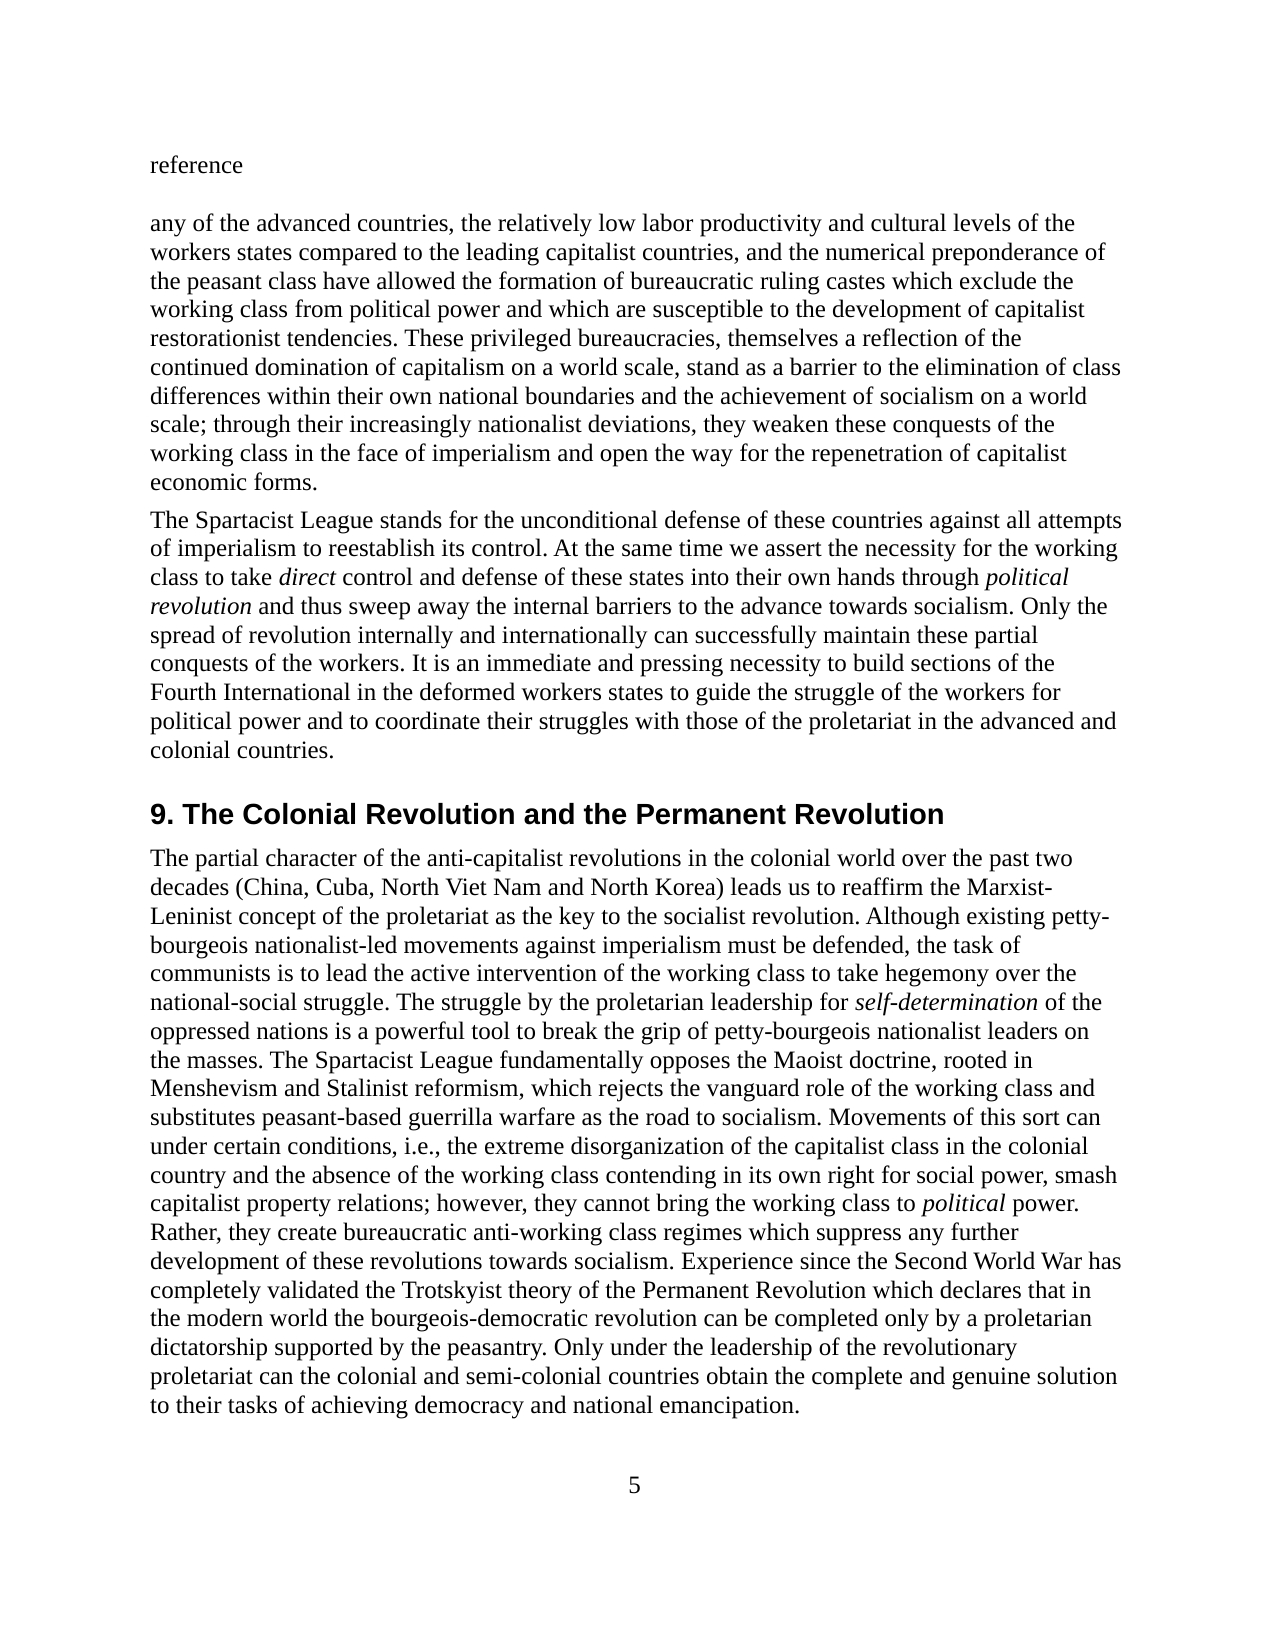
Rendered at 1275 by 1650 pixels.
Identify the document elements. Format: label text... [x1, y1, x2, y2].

text any of the advanced countries, the relatively low labor productivity and cultural levels of the workers states compared to the leading capitalist countries, and the numerical preponderance of the peasant class have allowed the formation of bureaucratic ruling castes which exclude the working class from political power and which are susceptible to the development of capitalist restorationist tendencies. These privileged bureaucracies, themselves a reflection of the continued domination of capitalism on a world scale, stand as a barrier to the elimination of class differences within their own national boundaries and the achievement of socialism on a world scale; through their increasingly nationalist deviations, they weaken these conquests of the working class in the face of imperialism and open the way for the repenetration of capitalist economic forms. [150, 208, 1125, 496]
text The partial character of the anti-capitalist revolutions in the colonial world over the past two decades (China, Cuba, North Viet Nam and North Korea) leads us to reaffirm the Marxist-Leninist concept of the proletariat as the key to the socialist revolution. Although existing petty-bourgeois nationalist-led movements against imperialism must be defended, the task of communists is to lead the active intervention of the working class to take hegemony over the national-social struggle. The struggle by the proletarian leadership for self-determination of the oppressed nations is a powerful tool to break the grip of petty-bourgeois nationalist leaders on the masses. The Spartacist League fundamentally opposes the Maoist doctrine, rooted in Menshevism and Stalinist reformism, which rejects the vanguard role of the working class and substitutes peasant-based guerrilla warfare as the road to socialism. Movements of this sort can under certain conditions, i.e., the extreme disorganization of the capitalist class in the colonial country and the absence of the working class contending in its own right for social power, smash capitalist property relations; however, they cannot bring the working class to political power. Rather, they create bureaucratic anti-working class regimes which suppress any further development of these revolutions towards socialism. Experience since the Second World War has completely validated the Trotskyist theory of the Permanent Revolution which declares that in the modern world the bourgeois-democratic revolution can be completed only by a proletarian dictatorship supported by the peasantry. Only under the leadership of the revolutionary proletariat can the colonial and semi-colonial countries obtain the complete and genuine solution to their tasks of achieving democracy and national emancipation. [150, 843, 1125, 1418]
text The Spartacist League stands for the unconditional defense of these countries against all attempts of imperialism to reestablish its control. At the same time we assert the necessity for the working class to take direct control and defense of these states into their own hands through political revolution and thus sweep away the internal barriers to the advance towards socialism. Only the spread of revolution internally and internationally can successfully maintain these partial conquests of the workers. It is an immediate and pressing necessity to build sections of the Fourth International in the deformed workers states to guide the struggle of the workers for political power and to coordinate their struggles with those of the proletariat in the advanced and colonial countries. [150, 505, 1125, 763]
subtitle 9. The Colonial Revolution and the Permanent Revolution [150, 797, 1125, 831]
